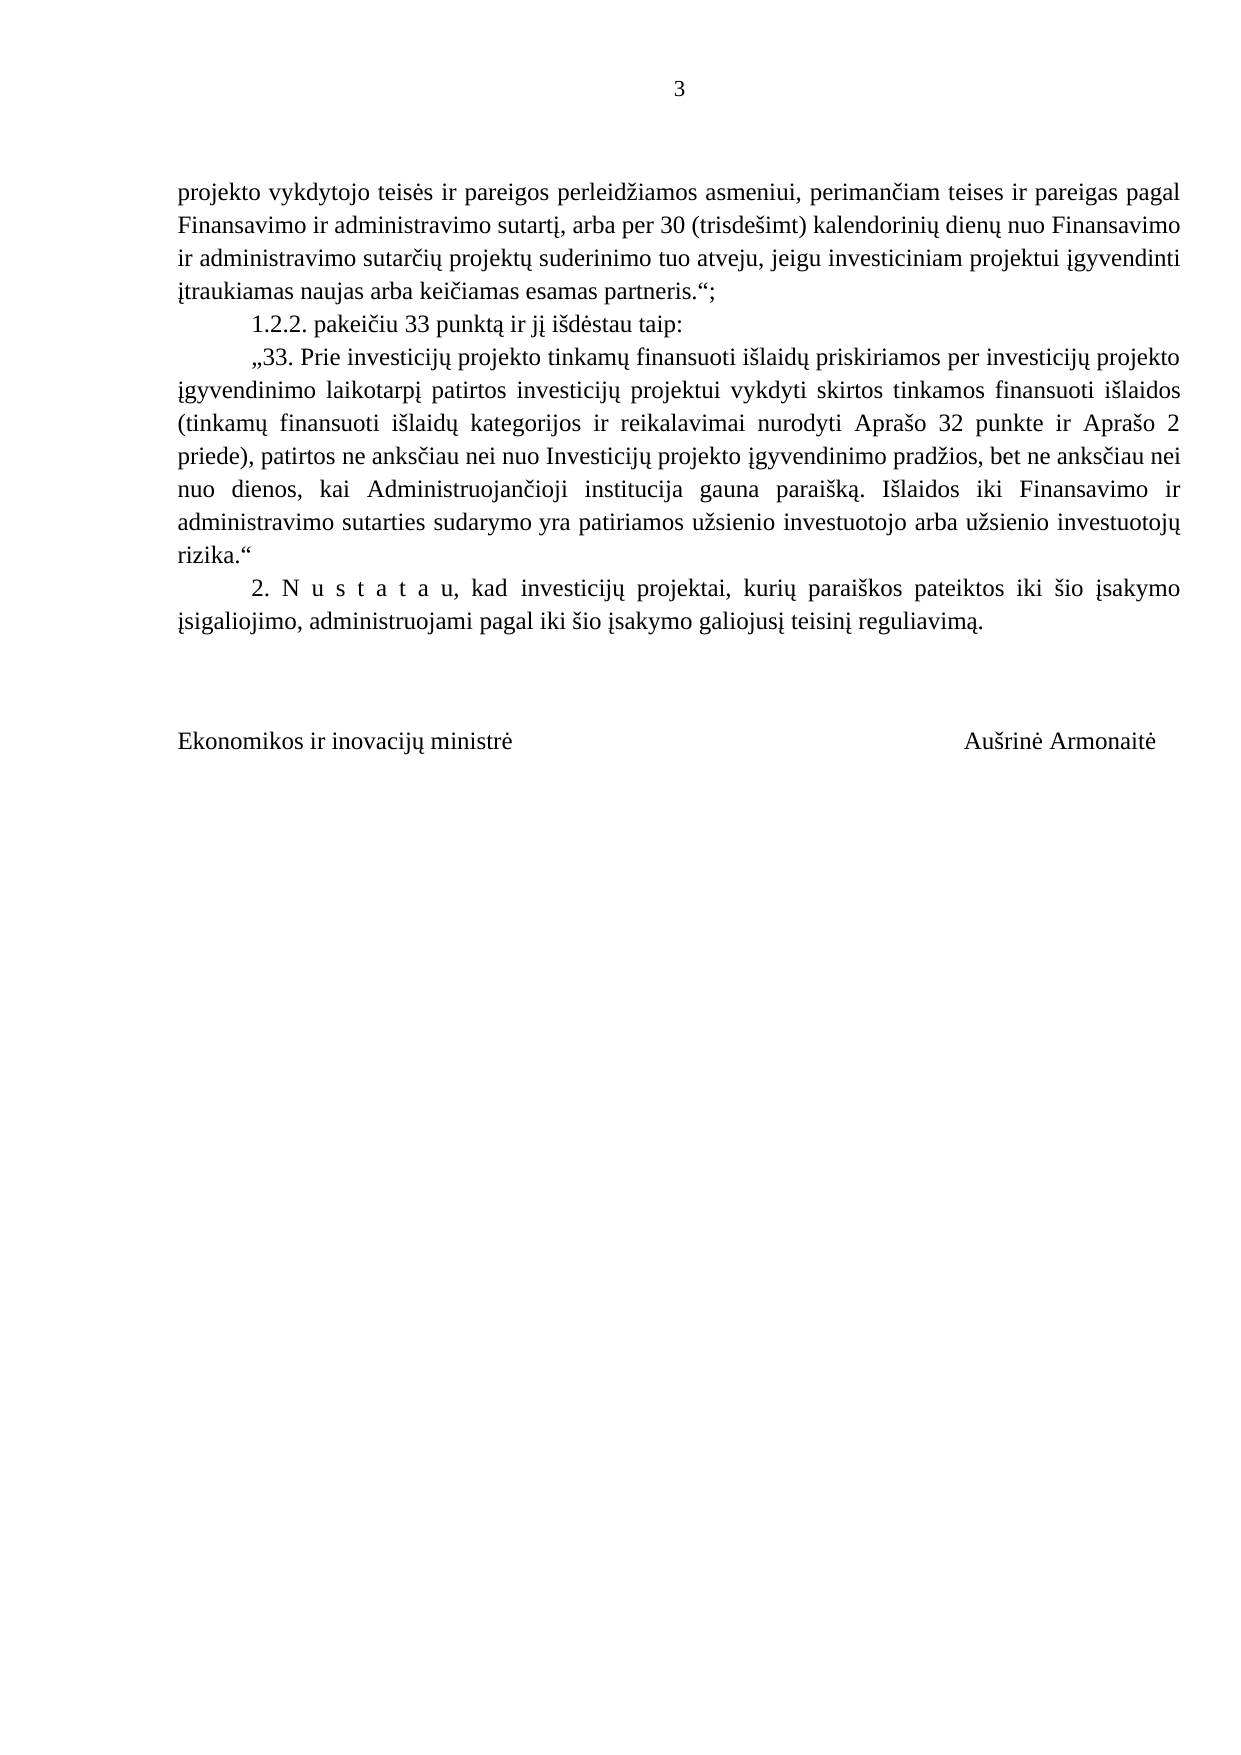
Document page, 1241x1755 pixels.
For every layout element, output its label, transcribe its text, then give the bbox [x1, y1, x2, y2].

text „33. Prie investicijų projekto tinkamų finansuoti išlaidų priskiriamos per investicijų projekto įgyvendinimo laikotarpį patirtos investicijų projektui vykdyti skirtos tinkamos finansuoti išlaidos (tinkamų finansuoti išlaidų kategorijos ir reikalavimai nurodyti Aprašo 32 punkte ir Aprašo 2 priede), patirtos ne anksčiau nei nuo Investicijų projekto įgyvendinimo pradžios, bet ne anksčiau nei nuo dienos, kai Administruojančioji institucija gauna paraišką. Išlaidos iki Finansavimo ir administravimo sutarties sudarymo yra patiriamos užsienio investuotojo arba užsienio investuotojų rizika.“ [177, 342, 1181, 569]
text projekto vykdytojo teisės ir pareigos perleidžiamos asmeniui, perimančiam teises ir pareigas pagal Finansavimo ir administravimo sutartį, arba per 30 (trisdešimt) kalendorinių dienų nuo Finansavimo ir administravimo sutarčių projektų suderinimo tuo atveju, jeigu investiciniam projektui įgyvendinti įtraukiamas naujas arba keičiamas esamas partneris.“; [177, 177, 1181, 305]
text 2. N u s t a t a u, kad investicijų projektai, kurių paraiškos pateiktos iki šio įsakymo įsigaliojimo, administruojami pagal iki šio įsakymo galiojusį teisinį reguliavimą. [177, 573, 1181, 635]
text Ekonomikos ir inovacijų ministrė Aušrinė Armonaitė [177, 726, 1181, 754]
text 1.2.2. pakeičiu 33 punktą ir jį išdėstau taip: [251, 309, 1181, 338]
